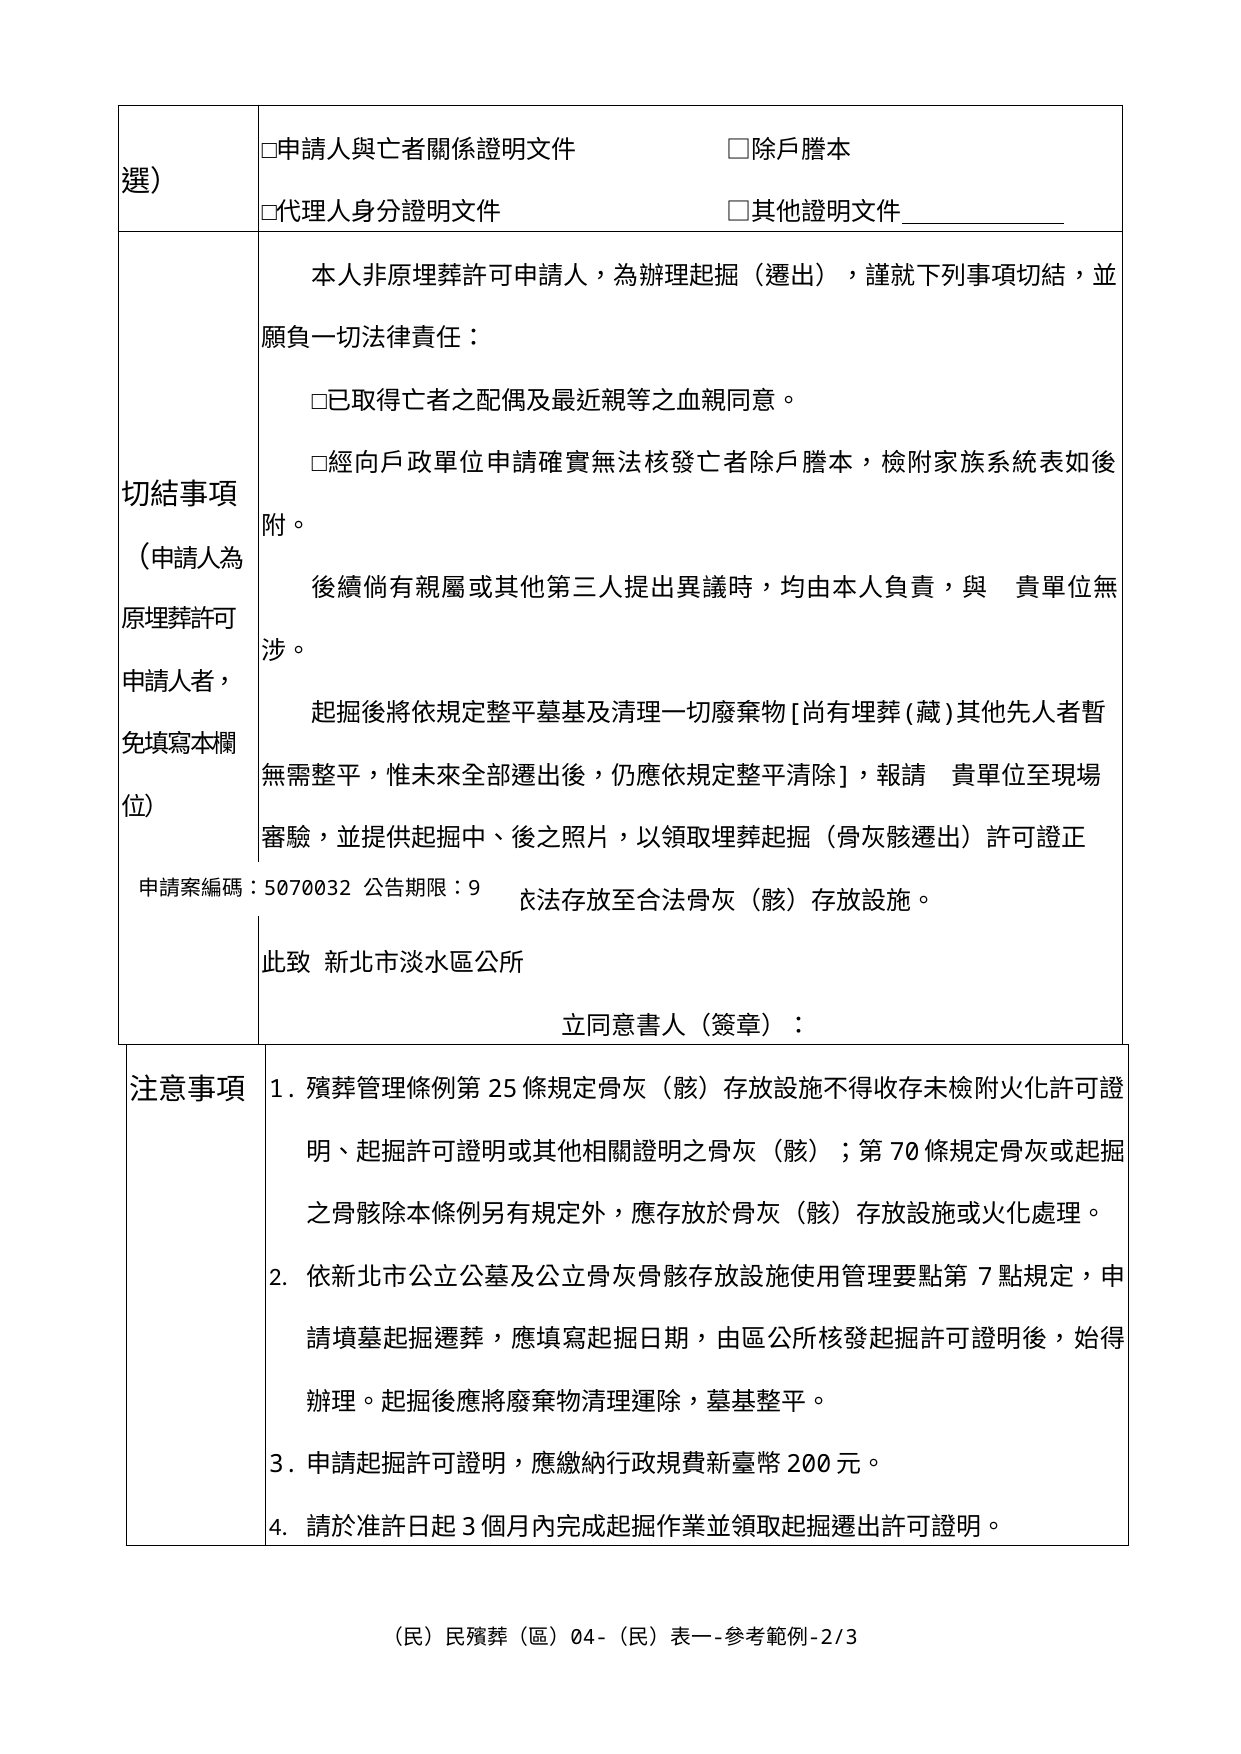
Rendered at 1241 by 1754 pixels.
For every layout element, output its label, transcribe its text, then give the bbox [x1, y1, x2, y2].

table_cell □申請人與亡者關係證明文件 □除戶謄本 □代理人身分證明文件 □其他證明文件 [259, 106, 1122, 231]
table_cell [118, 1045, 126, 1545]
table_cell 選） [119, 106, 258, 231]
table_cell [1123, 105, 1128, 231]
table_cell 切結事項 （申請人為原埋葬許可申請人者，免填寫本欄位） [119, 232, 258, 1044]
table_cell 本人非原埋葬許可申請人，為辦理起掘（遷出），謹就下列事項切結，並願負一切法律責任： □已取得亡者之配偶及最近親等之血親同意。 □經向戶政單位申請確實無法核發亡者除戶謄本，檢附家族系統表如後附。 後續倘有親屬或其他第三人提出異議時，均由本人負責，與 貴單位無涉。 起掘後將依規定整平墓基及清理一切廢棄物[尚有埋葬(藏)其他先人者暫無需整平，惟未來全部遷出後，仍應依規定整平清除]，報請 貴單位至現場審驗，並提供起掘中、後之照片，以領取埋葬起掘（骨灰骸遷出）許可證正本；起掘之骨灰（骸）依法存放至合法骨灰（骸）存放設施。 此致 新北市淡水區公所 立同意書人（簽章）： [259, 232, 1122, 1044]
table_cell [1123, 231, 1128, 1044]
table_cell 切結事項 （申請人為原埋葬許可申請人者，免填寫本欄位） [124, 863, 519, 914]
table_cell 注意事項 [127, 1045, 265, 1545]
table_cell 殯葬管理條例第25條規定骨灰（骸）存放設施不得收存未檢附火化許可證明、起掘許可證明或其他相關證明之骨灰（骸）；第70條規定骨灰或起掘之骨骸除本條例另有規定外，應存放於骨灰（骸）存放設施或火化處理。 依新北市公立公墓及公立骨灰骨骸存放設施使用管理要點第7點規定，申請墳墓起掘遷葬，應填寫起掘日期，由區公所核發起掘許可證明後，始得辦理。起掘後應將廢棄物清理運除，墓基整平。 申請起掘許可證明，應繳納行政規費新臺幣200元。 請於准許日起3個月內完成起掘作業並領取起掘遷出許可證明。 起掘遷出證明得申請火化許可或骨灰(骸)安厝入塔使用，不得作為其他證明用途。 [266, 1045, 1128, 1545]
